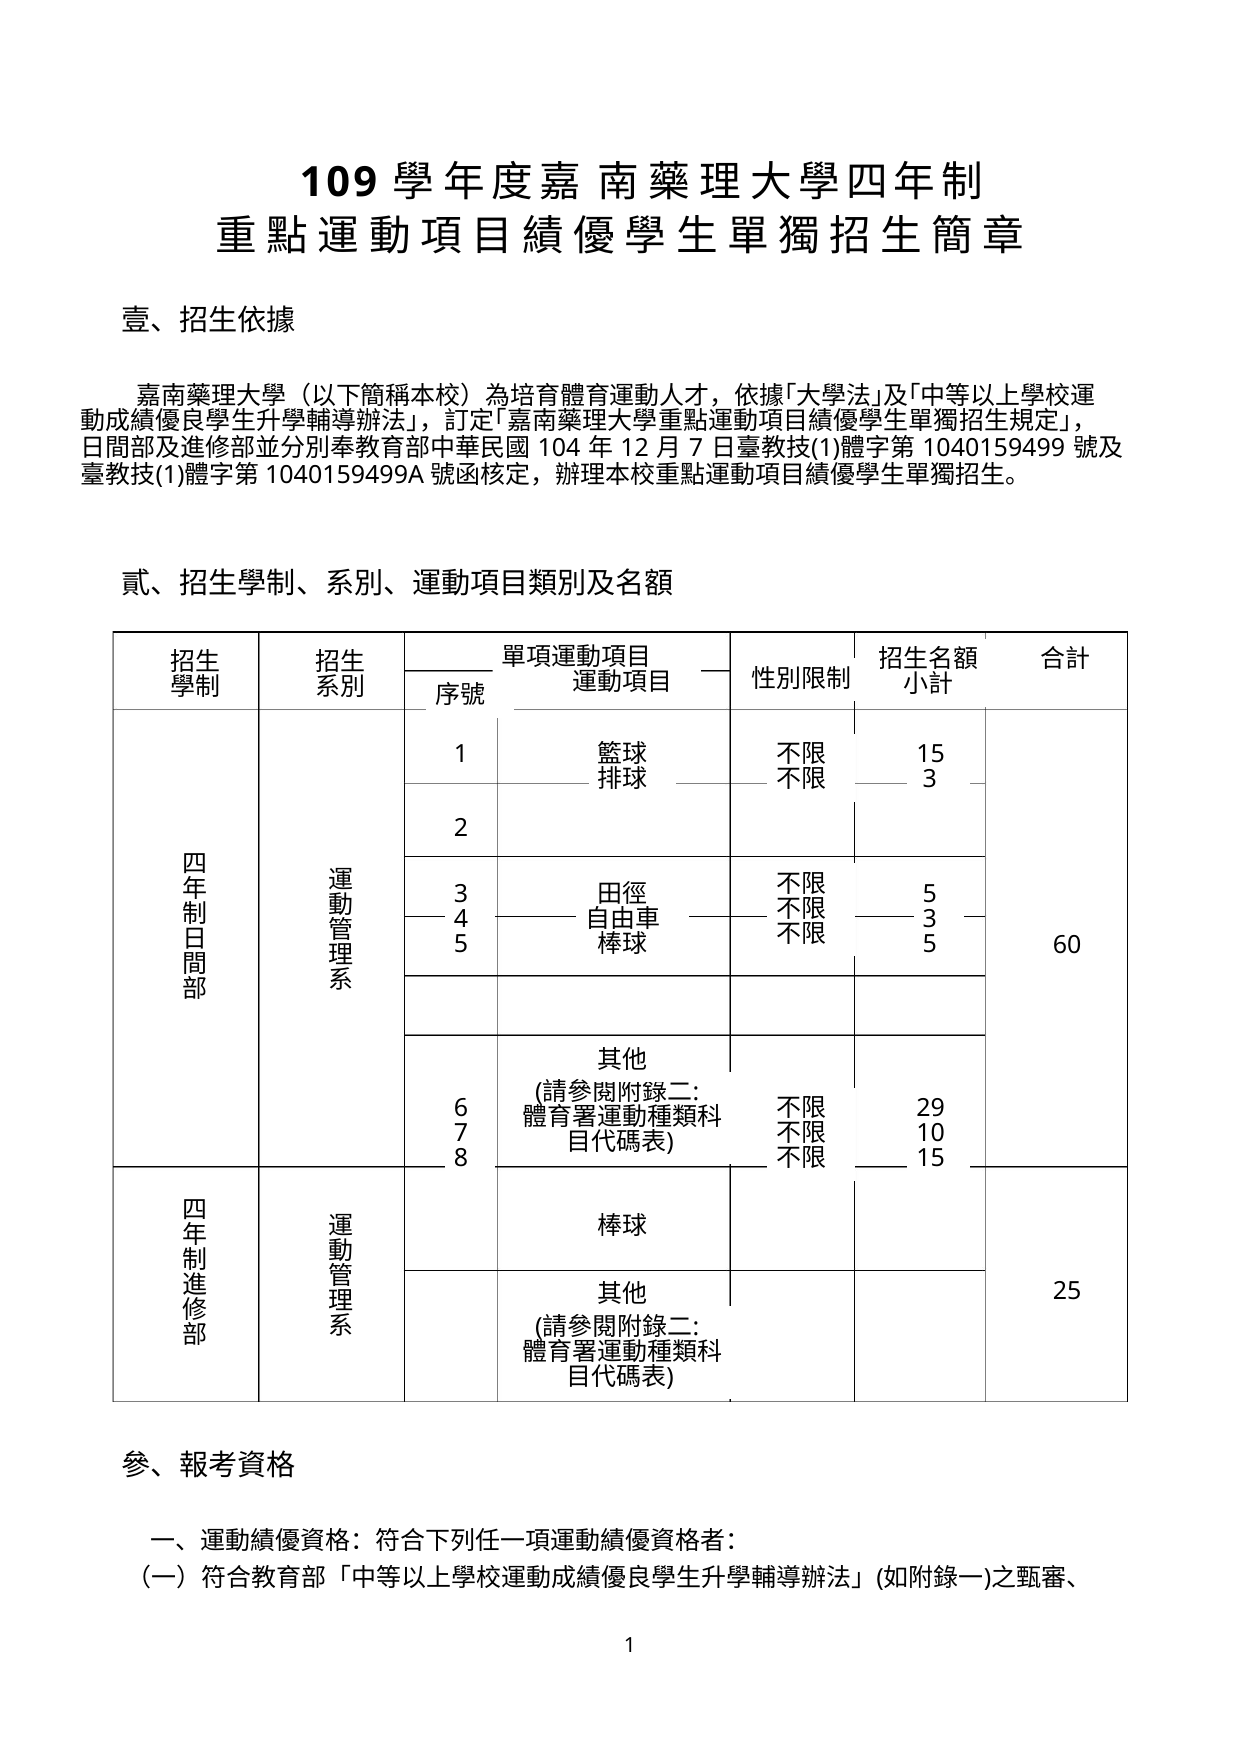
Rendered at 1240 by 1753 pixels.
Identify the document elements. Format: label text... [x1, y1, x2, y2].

text 系別 [315, 676, 385, 701]
text 運動項目 [572, 670, 692, 695]
text 部 [182, 977, 227, 1002]
text 年 [182, 1223, 227, 1248]
text 日 [182, 927, 227, 952]
text 6 [454, 1097, 486, 1122]
text (請參閱附錄二: [535, 1081, 742, 1106]
text 不限 [776, 768, 846, 793]
text 動 [328, 894, 373, 919]
text （一）符合教育部「中等以上學校運動成績優良學生升學輔導辦法」(如附錄一)之甄審、 [126, 1567, 1231, 1592]
text 8 [454, 1147, 486, 1172]
text 管 [328, 919, 373, 944]
text 制 [182, 1248, 227, 1273]
text 參、報考資格 [121, 1452, 323, 1481]
text 109 學 年度嘉 南 藥 理 大學四年制 [299, 159, 1033, 206]
text 運 [328, 1215, 373, 1240]
text 招生 [315, 651, 385, 676]
text 重 點 運 動 項 目 績 優 學 生 單 獨 招 生 簡 章 [215, 217, 1137, 259]
text 修 [182, 1298, 227, 1323]
text 15 [916, 1147, 961, 1172]
text 學制 [170, 676, 239, 701]
text 四 [182, 852, 227, 877]
text 3 [922, 768, 961, 793]
text 間 [182, 952, 227, 977]
text 1 [454, 743, 486, 768]
text 進 [182, 1273, 227, 1298]
text 目代碼表) [566, 1131, 742, 1156]
text 四 [182, 1198, 227, 1223]
text 動 [328, 1240, 373, 1265]
text 5 [922, 932, 955, 957]
text 小計 [904, 673, 998, 698]
text 60 [1053, 934, 1097, 959]
text 招生名額 [880, 648, 998, 673]
picture [112, 631, 1128, 1402]
text 動成績優良學生升學輔導辦法｣，訂定｢嘉南藥理大學重點運動項目績優學生單獨招生規定｣， [80, 409, 1231, 434]
text 7 [454, 1122, 486, 1147]
text 貳、招生學制、系別、運動項目類別及名額 [121, 570, 743, 599]
text 不限 [776, 1097, 846, 1122]
text 不限 [776, 922, 846, 947]
text 理 [328, 1290, 373, 1315]
text 3 [922, 907, 955, 932]
text 臺教技(1)體字第 1040159499A 號函核定，辦理本校重點運動項目績優學生單獨招生。 [80, 462, 1231, 489]
text 排球 [597, 768, 667, 793]
text 運 [328, 869, 373, 894]
text 制 [182, 902, 227, 927]
text 棒球 [597, 1214, 667, 1239]
text 性別限制 [751, 667, 871, 692]
text 部 [182, 1323, 227, 1348]
text 日間部及進修部並分別奉教育部中華民國 104 年 12 月 7 日臺教技(1)體字第 1040159499 號及 [80, 434, 1231, 462]
text 5 [454, 932, 486, 957]
text 不限 [776, 1147, 846, 1172]
text (請參閱附錄二: [535, 1315, 742, 1340]
text 單項運動項目 [501, 645, 692, 670]
text 管 [328, 1265, 373, 1290]
text 29 [916, 1097, 961, 1122]
text 其他 [597, 1283, 667, 1306]
text 體育署運動種類科 [522, 1340, 742, 1365]
text 系 [328, 1315, 373, 1340]
text 目代碼表) [566, 1365, 742, 1390]
text 2 [454, 817, 486, 842]
text 年 [182, 877, 227, 902]
text 籃球 [597, 743, 667, 768]
text 合計 [1040, 648, 1110, 673]
text 3 [454, 882, 486, 907]
text 系 [328, 969, 373, 994]
text 棒球 [597, 932, 680, 957]
text 招生 [170, 651, 239, 676]
text 壹、招生依據 [121, 307, 323, 337]
text 其他 [597, 1048, 667, 1073]
text 4 [454, 907, 486, 932]
text 序號 [435, 684, 505, 709]
text 田徑 [597, 882, 680, 907]
text 不限 [776, 743, 846, 768]
text 25 [1053, 1280, 1097, 1305]
text 10 [916, 1122, 961, 1147]
text 1 [624, 1634, 648, 1657]
text 15 [916, 743, 961, 768]
text 不限 [776, 1122, 846, 1147]
text 不限 [776, 897, 846, 922]
text 5 [922, 882, 955, 907]
text 一、運動績優資格：符合下列任一項運動績優資格者： [150, 1529, 823, 1554]
text 不限 [776, 872, 846, 897]
text 體育署運動種類科 [522, 1106, 742, 1131]
text 嘉南藥理大學（以下簡稱本校）為培育體育運動人才，依據｢大學法｣及｢中等以上學校運 [137, 384, 1231, 409]
text 自由車 [585, 907, 680, 932]
text 理 [328, 944, 373, 969]
